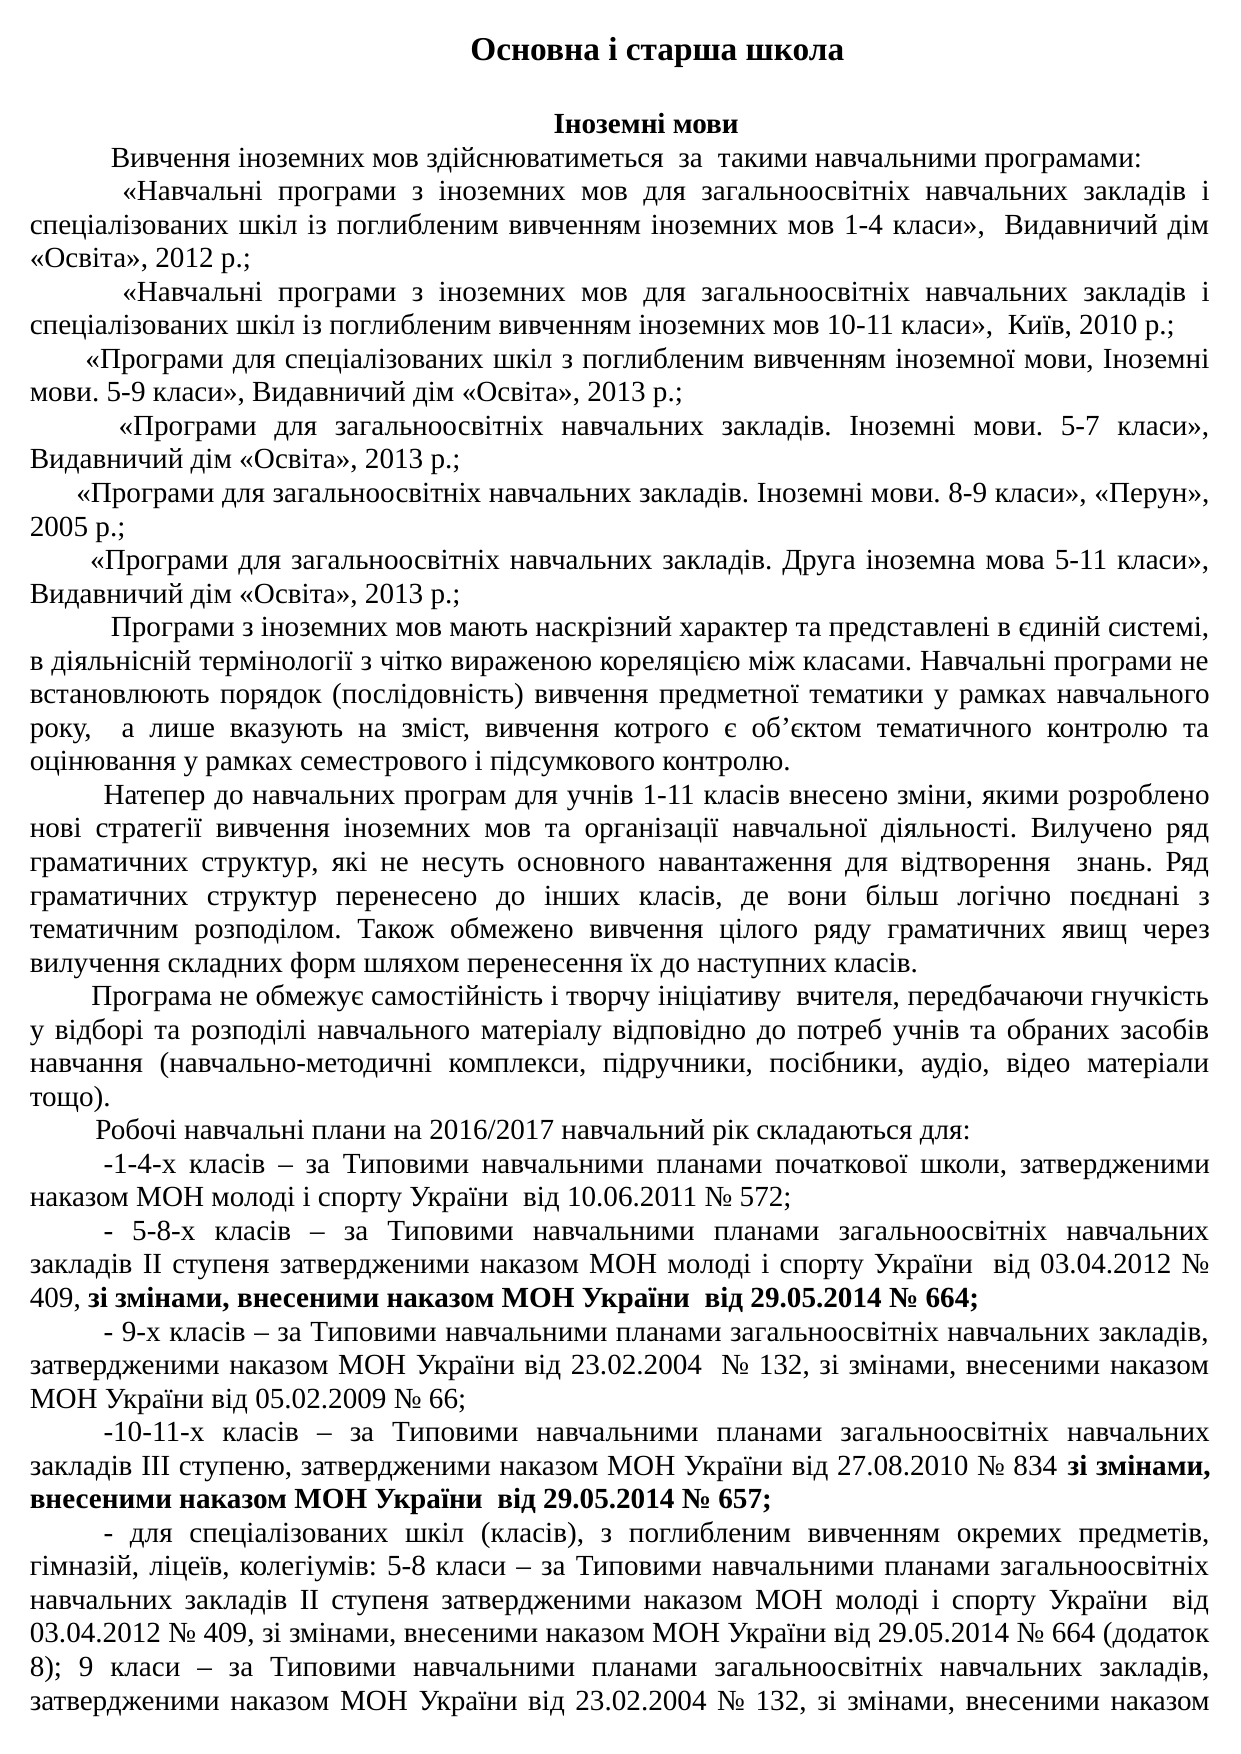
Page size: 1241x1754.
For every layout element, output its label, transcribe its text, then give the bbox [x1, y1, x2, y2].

text - 9-х класів – за Типовими навчальними планами загальноосвітніх навчальних закладів, затвердженими наказом МОН України від 23.02.2004 № 132, зі змінами, внесеними наказом МОН України від 05.02.2009 № 66; [29, 1314, 1211, 1414]
text «Програми для спеціалізованих шкіл з поглибленим вивченням іноземної мови, Іноземні мови. 5-9 класи», Видавничий дім «Освіта», 2013 р.; [29, 341, 1211, 408]
text Основна і старша школа [29, 29, 1211, 68]
text -1-4-х класів – за Типовими навчальними планами початкової школи, затвердженими наказом МОН молоді і спорту України від 10.06.2011 № 572; [29, 1146, 1211, 1213]
text Програми з іноземних мов мають наскрізний характер та представлені в єдиній системі, в діяльнісній термінології з чітко вираженою кореляцією між класами. Навчальні програми не встановлюють порядок (послідовність) вивчення предметної тематики у рамках навчального року, а лише вказують на зміст, вивчення котрого є об’єктом тематичного контролю та оцінювання у рамках семестрового і підсумкового контролю. [29, 609, 1211, 777]
text Іноземні мови [29, 106, 1211, 140]
text «Програми для загальноосвітніх навчальних закладів. Іноземні мови. 8-9 класи», «Перун», 2005 р.; [29, 475, 1211, 542]
text -10-11-х класів – за Типовими навчальними планами загальноосвітніх навчальних закладів ІІІ ступеню, затвердженими наказом МОН України від 27.08.2010 № 834 зі змінами, внесеними наказом МОН України від 29.05.2014 № 657; [29, 1414, 1211, 1515]
text - для спеціалізованих шкіл (класів), з поглибленим вивченням окремих предметів, гімназій, ліцеїв, колегіумів: 5-8 класи – за Типовими навчальними планами загальноосвітніх навчальних закладів ІІ ступеня затвердженими наказом МОН молоді і спорту України від 03.04.2012 № 409, зі змінами, внесеними наказом МОН України від 29.05.2014 № 664 (додаток 8); 9 класи – за Типовими навчальними планами загальноосвітніх навчальних закладів, затвердженими наказом МОН України від 23.02.2004 № 132, зі змінами, внесеними наказом [29, 1515, 1211, 1716]
text «Програми для загальноосвітніх навчальних закладів. Друга іноземна мова 5-11 класи», Видавничий дім «Освіта», 2013 р.; [29, 542, 1211, 609]
text «Навчальні програми з іноземних мов для загальноосвітніх навчальних закладів і спеціалізованих шкіл із поглибленим вивченням іноземних мов 1-4 класи», Видавничий дім «Освіта», 2012 р.; [29, 173, 1211, 274]
text Робочі навчальні плани на 2016/2017 навчальний рік складаються для: [29, 1112, 1211, 1146]
text «Навчальні програми з іноземних мов для загальноосвітніх навчальних закладів і спеціалізованих шкіл із поглибленим вивченням іноземних мов 10-11 класи», Київ, 2010 р.; [29, 274, 1211, 341]
text Натепер до навчальних програм для учнів 1-11 класів внесено зміни, якими розроблено нові стратегії вивчення іноземних мов та організації навчальної діяльності. Вилучено ряд граматичних структур, які не несуть основного навантаження для відтворення знань. Ряд граматичних структур перенесено до інших класів, де вони більш логічно поєднані з тематичним розподілом. Також обмежено вивчення цілого ряду граматичних явищ через вилучення складних форм шляхом перенесення їх до наступних класів. [29, 777, 1211, 978]
text Вивчення іноземних мов здійснюватиметься за такими навчальними програмами: [29, 140, 1211, 173]
text - 5-8-х класів – за Типовими навчальними планами загальноосвітніх навчальних закладів ІІ ступеня затвердженими наказом МОН молоді і спорту України від 03.04.2012 № 409, зі змінами, внесеними наказом МОН України від 29.05.2014 № 664; [29, 1213, 1211, 1314]
text Програма не обмежує самостiйнiсть і творчу iнiцiативу вчителя, передбачаючи гнучкість у відборі та розподілі навчального матеріалу відповідно до потреб учнів та обраних засобів навчання (навчально-методичні комплекси, підручники, посібники, аудіо, відео матеріали тощо). [29, 978, 1211, 1112]
text «Програми для загальноосвітніх навчальних закладів. Іноземні мови. 5-7 класи», Видавничий дім «Освіта», 2013 р.; [29, 408, 1211, 475]
